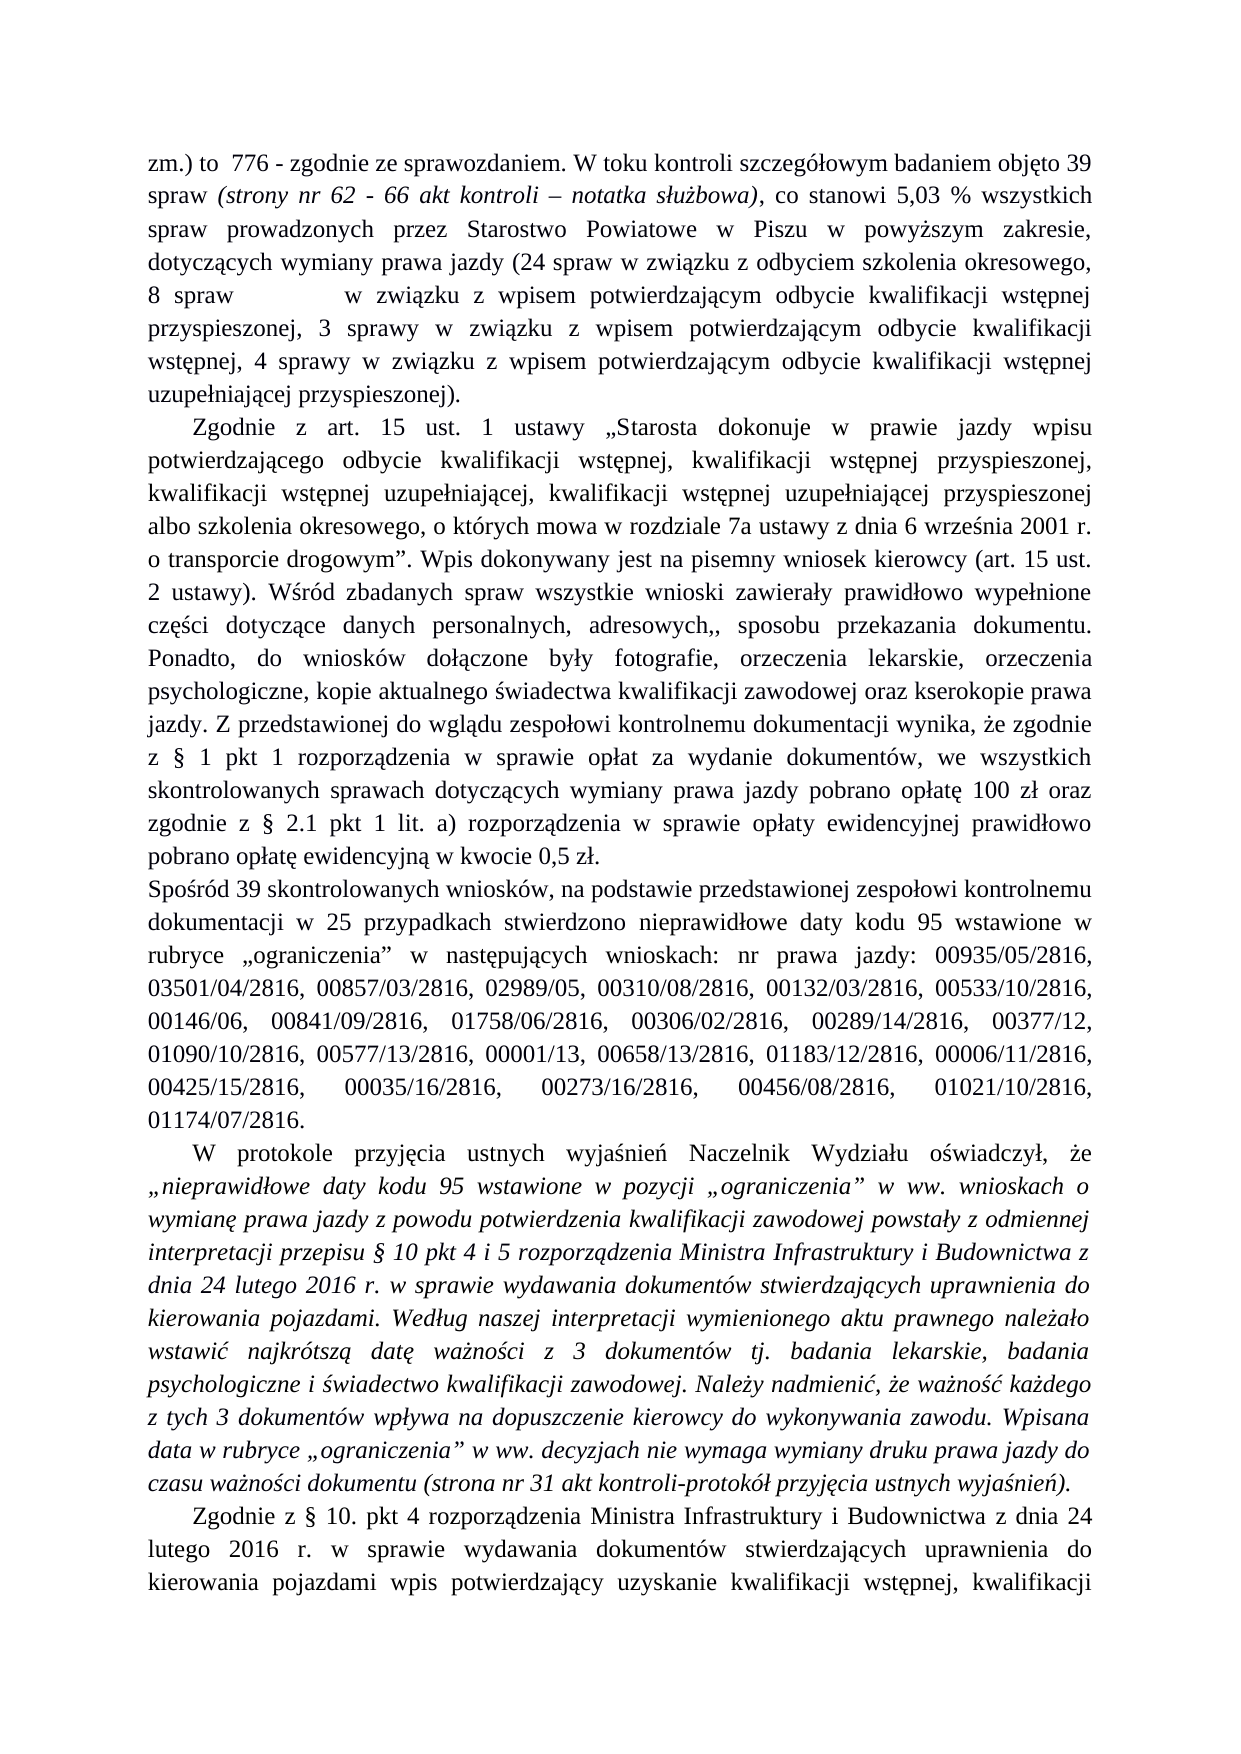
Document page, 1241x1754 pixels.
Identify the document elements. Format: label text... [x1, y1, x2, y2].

text zm.) to 776 - zgodnie ze sprawozdaniem. W toku kontroli szczegółowym badaniem objęto 39 spraw (strony nr 62 - 66 akt kontroli – notatka służbowa), co stanowi 5,03 % wszystkich spraw prowadzonych przez Starostwo Powiatowe w Piszu w powyższym zakresie, dotyczących wymiany prawa jazdy (24 spraw w związku z odbyciem szkolenia okresowego, 8 spraw w związku z wpisem potwierdzającym odbycie kwalifikacji wstępnej przyspieszonej, 3 sprawy w związku z wpisem potwierdzającym odbycie kwalifikacji wstępnej, 4 sprawy w związku z wpisem potwierdzającym odbycie kwalifikacji wstępnej uzupełniającej przyspieszonej). [148, 148, 1093, 407]
text Zgodnie z art. 15 ust. 1 ustawy „Starosta dokonuje w prawie jazdy wpisu potwierdzającego odbycie kwalifikacji wstępnej, kwalifikacji wstępnej przyspieszonej, kwalifikacji wstępnej uzupełniającej, kwalifikacji wstępnej uzupełniającej przyspieszonej albo szkolenia okresowego, o których mowa w rozdziale 7a ustawy z dnia 6 września 2001 r. o transporcie drogowym”. Wpis dokonywany jest na pisemny wniosek kierowcy (art. 15 ust. 2 ustawy). Wśród zbadanych spraw wszystkie wnioski zawierały prawidłowo wypełnione części dotyczące danych personalnych, adresowych,, sposobu przekazania dokumentu. Ponadto, do wniosków dołączone były fotografie, orzeczenia lekarskie, orzeczenia psychologiczne, kopie aktualnego świadectwa kwalifikacji zawodowej oraz kserokopie prawa jazdy. Z przedstawionej do wglądu zespołowi kontrolnemu dokumentacji wynika, że zgodnie z § 1 pkt 1 rozporządzenia w sprawie opłat za wydanie dokumentów, we wszystkich skontrolowanych sprawach dotyczących wymiany prawa jazdy pobrano opłatę 100 zł oraz zgodnie z § 2.1 pkt 1 lit. a) rozporządzenia w sprawie opłaty ewidencyjnej prawidłowo pobrano opłatę ewidencyjną w kwocie 0,5 zł. [148, 412, 1093, 870]
text Spośród 39 skontrolowanych wniosków, na podstawie przedstawionej zespołowi kontrolnemu dokumentacji w 25 przypadkach stwierdzono nieprawidłowe daty kodu 95 wstawione w rubryce „ograniczenia” w następujących wnioskach: nr prawa jazdy: 00935/05/2816, 03501/04/2816, 00857/03/2816, 02989/05, 00310/08/2816, 00132/03/2816, 00533/10/2816, 00146/06, 00841/09/2816, 01758/06/2816, 00306/02/2816, 00289/14/2816, 00377/12, 01090/10/2816, 00577/13/2816, 00001/13, 00658/13/2816, 01183/12/2816, 00006/11/2816, 00425/15/2816, 00035/16/2816, 00273/16/2816, 00456/08/2816, 01021/10/2816, 01174/07/2816. [148, 874, 1093, 1134]
text Zgodnie z § 10. pkt 4 rozporządzenia Ministra Infrastruktury i Budownictwa z dnia 24 lutego 2016 r. w sprawie wydawania dokumentów stwierdzających uprawnienia do kierowania pojazdami wpis potwierdzający uzyskanie kwalifikacji wstępnej, kwalifikacji [148, 1501, 1093, 1596]
text W protokole przyjęcia ustnych wyjaśnień Naczelnik Wydziału oświadczył, że „nieprawidłowe daty kodu 95 wstawione w pozycji „ograniczenia” w ww. wnioskach o wymianę prawa jazdy z powodu potwierdzenia kwalifikacji zawodowej powstały z odmiennej interpretacji przepisu § 10 pkt 4 i 5 rozporządzenia Ministra Infrastruktury i Budownictwa z dnia 24 lutego 2016 r. w sprawie wydawania dokumentów stwierdzających uprawnienia do kierowania pojazdami. Według naszej interpretacji wymienionego aktu prawnego należało wstawić najkrótszą datę ważności z 3 dokumentów tj. badania lekarskie, badania psychologiczne i świadectwo kwalifikacji zawodowej. Należy nadmienić, że ważność każdego z tych 3 dokumentów wpływa na dopuszczenie kierowcy do wykonywania zawodu. Wpisana data w rubryce „ograniczenia” w ww. decyzjach nie wymaga wymiany druku prawa jazdy do czasu ważności dokumentu (strona nr 31 akt kontroli-protokół przyjęcia ustnych wyjaśnień). [148, 1138, 1093, 1497]
